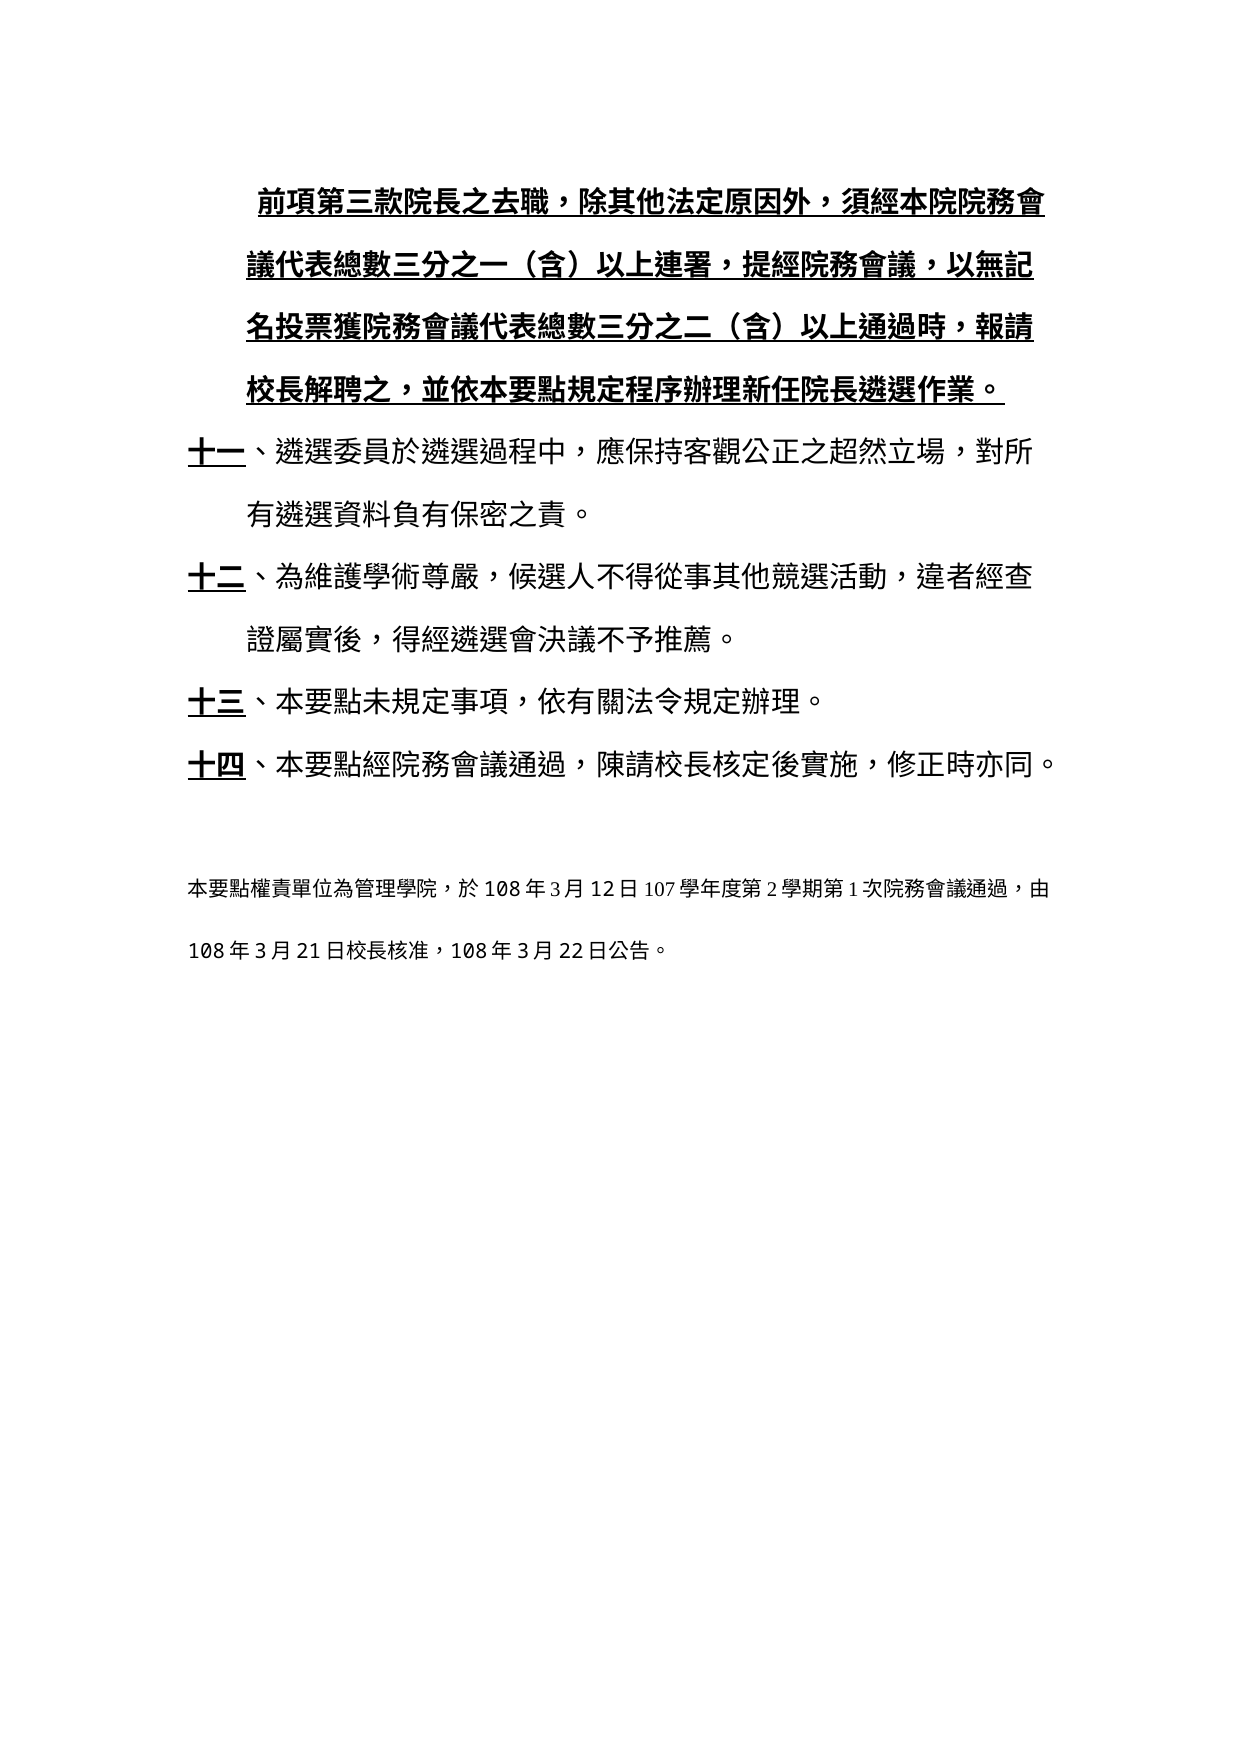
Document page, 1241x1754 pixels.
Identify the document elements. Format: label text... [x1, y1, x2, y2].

text 十二、為維護學術尊嚴，候選人不得從事其他競選活動，違者經查證屬實後，得經遴選會決議不予推薦。 [187, 533, 1053, 658]
text 前項第三款院長之去職，除其他法定原因外，須經本院院務會議代表總數三分之一（含）以上連署，提經院務會議，以無記名投票獲院務會議代表總數三分之二（含）以上通過時，報請校長解聘之，並依本要點規定程序辦理新任院長遴選作業。 [187, 158, 1053, 408]
text 本要點權責單位為管理學院，於108年3月12日107學年度第2學期第1次院務會議通過，由108年3月21日校長核准，108年3月22日公告。 [187, 846, 1053, 971]
text 十四、本要點經院務會議通過，陳請校長核定後實施，修正時亦同。 [187, 721, 1053, 783]
text 十三、本要點未規定事項，依有關法令規定辦理。 [187, 658, 1053, 721]
text 十一、遴選委員於遴選過程中，應保持客觀公正之超然立場，對所有遴選資料負有保密之責。 [187, 408, 1053, 533]
